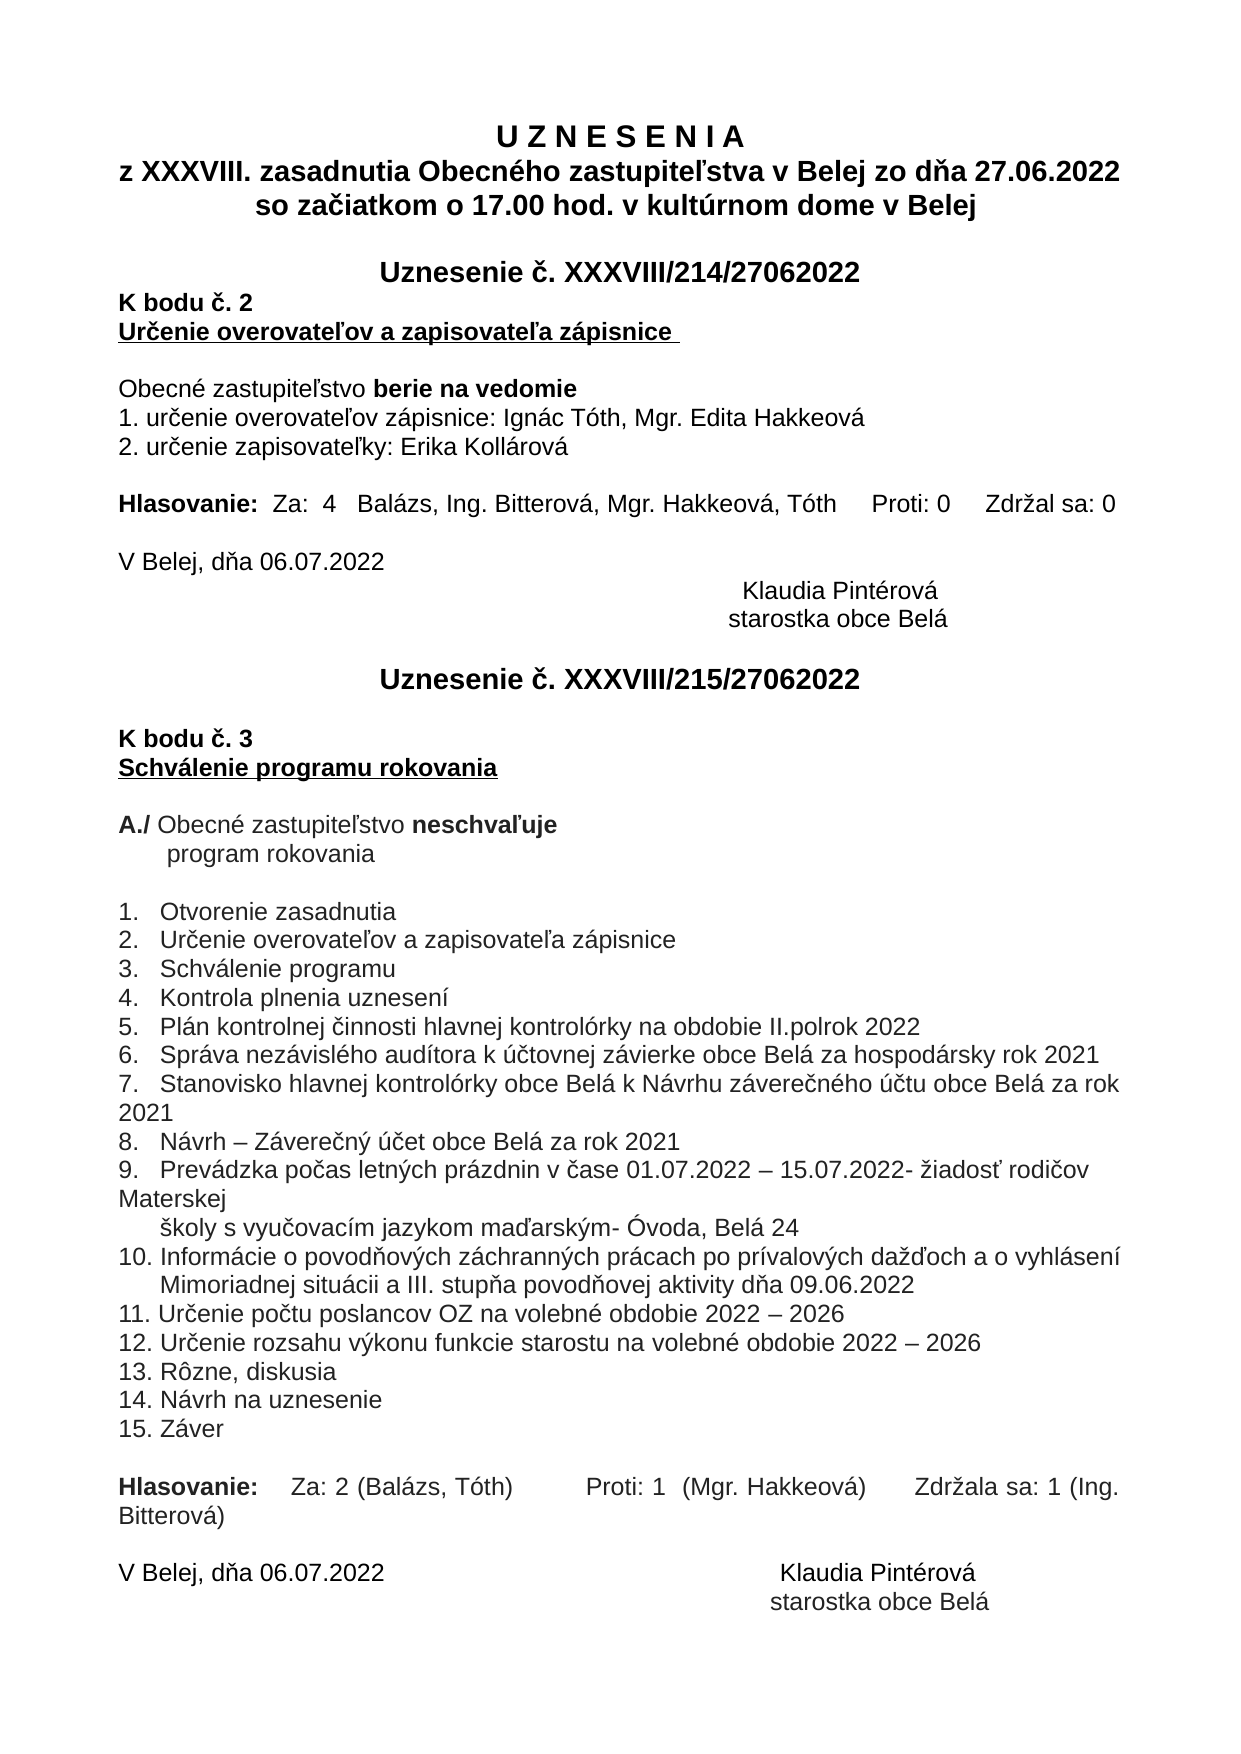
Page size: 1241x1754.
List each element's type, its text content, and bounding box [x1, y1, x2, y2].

text A./ Obecné zastupiteľstvo neschvaľuje [118, 811, 1122, 839]
text 2. určenie zapisovateľky: Erika Kollárová [118, 432, 1122, 461]
text starostka obce Belá [118, 604, 1122, 633]
text program rokovania [118, 839, 1122, 868]
text K bodu č. 2 [118, 288, 1122, 317]
text z XXXVIII. zasadnutia Obecného zastupiteľstva v Belej zo dňa 27.06.2022 so začiatkom o 17.00 hod. v kultúrnom dome v Belej [118, 154, 1122, 221]
text Schválenie programu rokovania [118, 753, 1122, 782]
text Určenie overovateľov a zapisovateľa zápisnice [118, 317, 1122, 346]
text Hlasovanie: Za: 2 (Balázs, Tóth) Proti: 1 (Mgr. Hakkeová) Zdržala sa: 1 (Ing. Bitterová) [118, 1472, 1122, 1529]
text starostka obce Belá [118, 1587, 1122, 1616]
text Obecné zastupiteľstvo berie na vedomie [118, 374, 1122, 403]
text 1. Otvorenie zasadnutia 2. Určenie overovateľov a zapisovateľa zápisnice 3. Schválenie programu 4. Kontrola plnenia uznesení 5. Plán kontrolnej činnosti hlavnej kontrolórky na obdobie II.polrok 2022 6. Správa nezávislého audítora k účtovnej závierke obce Belá za hospodársky rok 2021 7. Stanovisko hlavnej kontrolórky obce Belá k Návrhu záverečného účtu obce Belá za rok 2021 8. Návrh – Záverečný účet obce Belá za rok 2021 9. Prevádzka počas letných prázdnin v čase 01.07.2022 – 15.07.2022- žiadosť rodičov Materskej školy s vyučovacím jazykom maďarským- Óvoda, Belá 24 10. Informácie o povodňových záchranných prácach po prívalových dažďoch a o vyhlásení Mimoriadnej situácii a III. stupňa povodňovej aktivity dňa 09.06.2022 11. Určenie počtu poslancov OZ na volebné obdobie 2022 – 2026 12. Určenie rozsahu výkonu funkcie starostu na volebné obdobie 2022 – 2026 13. Rôzne, diskusia 14. Návrh na uznesenie 15. Záver [118, 897, 1122, 1443]
text Uznesenie č. XXXVIII/215/27062022 [118, 662, 1122, 696]
text V Belej, dňa 06.07.2022 Klaudia Pintérová [118, 1558, 1122, 1587]
text V Belej, dňa 06.07.2022 [118, 547, 1122, 576]
text Uznesenie č. XXXVIII/214/27062022 [118, 255, 1122, 288]
text Klaudia Pintérová [118, 576, 1122, 604]
text Hlasovanie: Za: 4 Balázs, Ing. Bitterová, Mgr. Hakkeová, Tóth Proti: 0 Zdržal sa: 0 [118, 489, 1122, 518]
text K bodu č. 3 [118, 724, 1122, 753]
text U Z N E S E N I A [118, 118, 1122, 154]
text 1. určenie overovateľov zápisnice: Ignác Tóth, Mgr. Edita Hakkeová [118, 403, 1122, 432]
